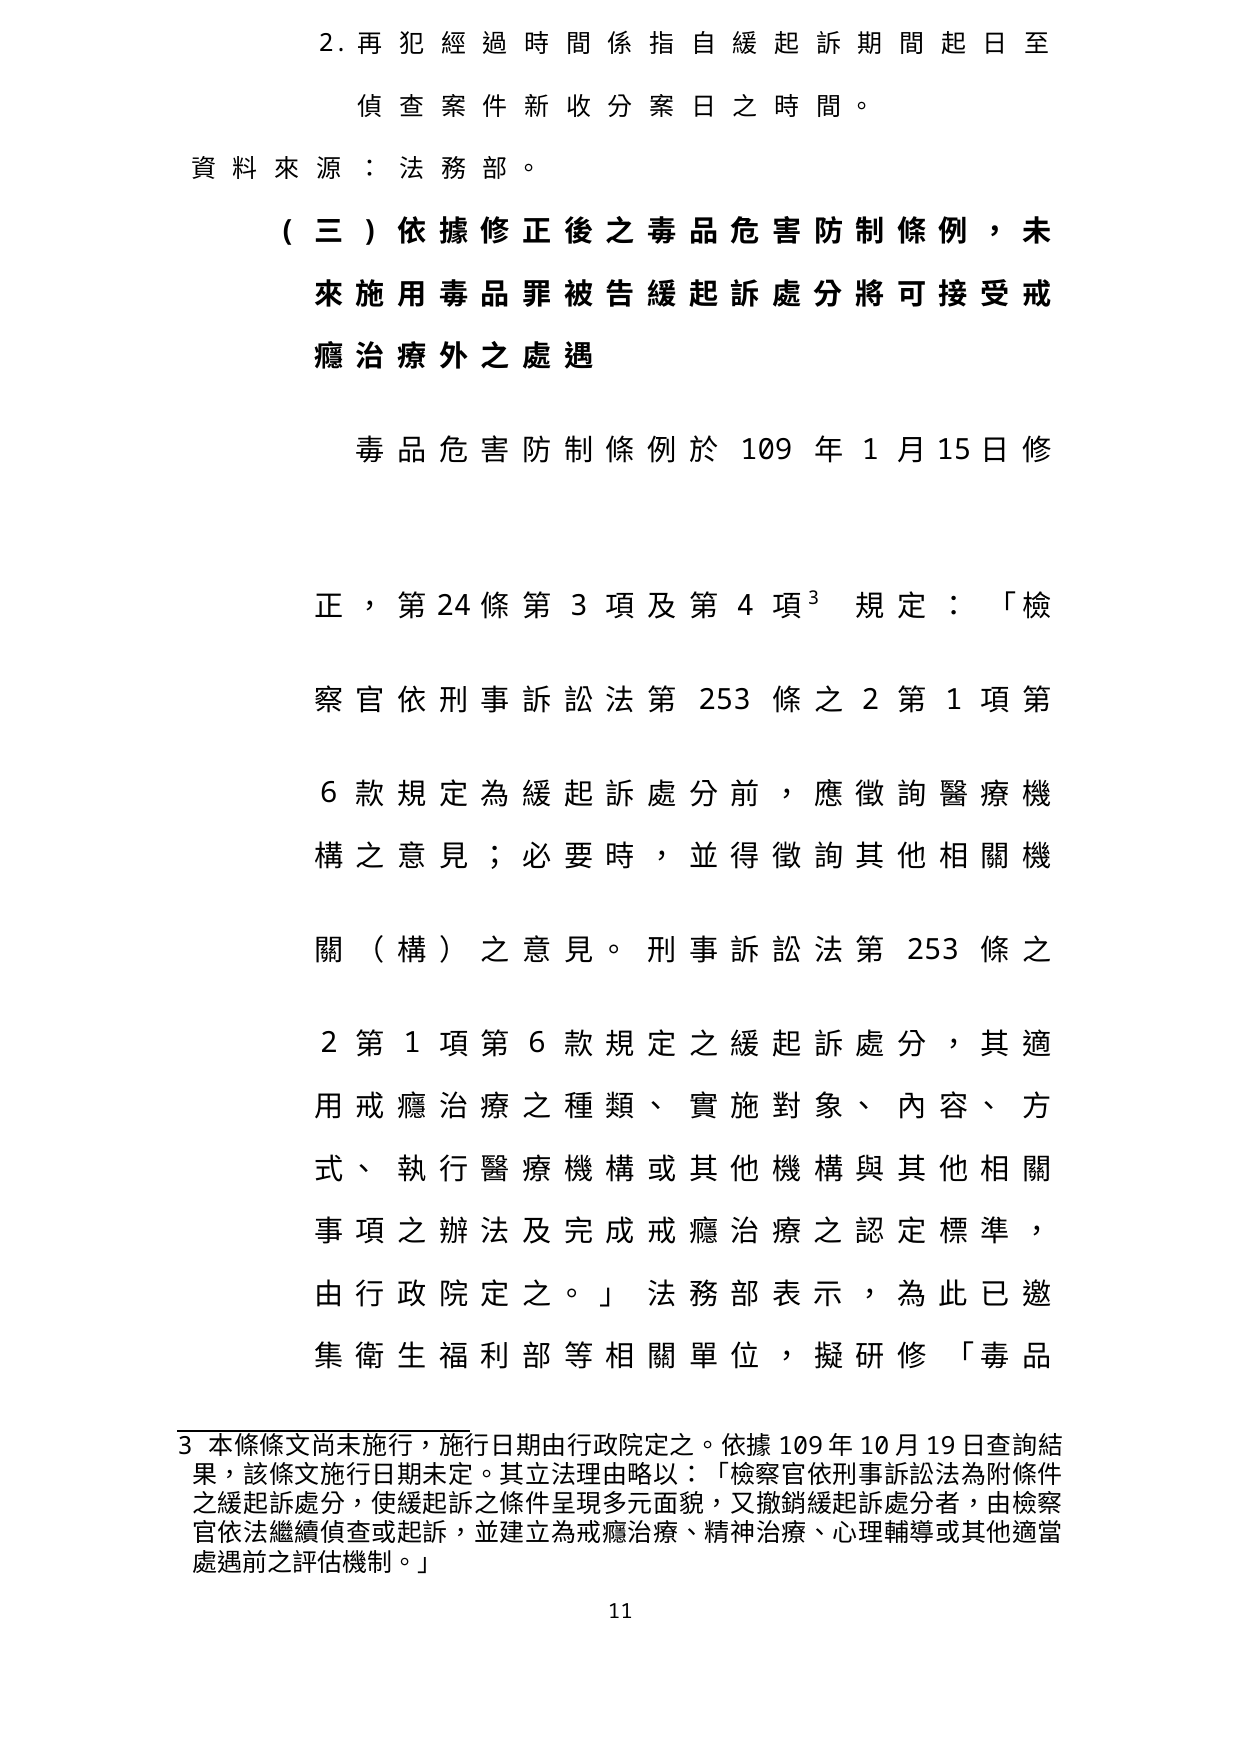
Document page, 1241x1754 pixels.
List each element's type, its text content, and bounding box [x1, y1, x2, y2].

text 毒品危害防制條例於109年1月15日修正，第24條第3項及第4項規定：「檢察官依刑事訴訟法第253條之2第1項第6款規定為緩起訴處分前，應徵詢醫療機構之意見；必要時，並得徵詢其他相關機關（構）之意見。刑事訴訟法第253條之2第1項第6款規定之緩起訴處分，其適用戒癮治療之種類、實施對象、內容、方式、執行醫療機構或其他機構與其他相關事項之辦法及完成戒癮治療之認定標準，由行政院定之。」法務部表示，為此已邀集衛生福利部等相關單位，擬研修「毒品 [271, 375, 1058, 1375]
text (三)依據修正後之毒品危害防制條例，未來施用毒品罪被告緩起訴處分將可接受戒癮治療外之處遇 [242, 187, 1058, 375]
text 2.再犯經過時間係指自緩起訴期間起日至偵查案件新收分案日之時間。 [183, 0, 1058, 125]
text 本條條文尚未施行，施行日期由行政院定之。依據109年10月19日查詢結果，該條文施行日期未定。其立法理由略以：「檢察官依刑事訴訟法為附條件之緩起訴處分，使緩起訴之條件呈現多元面貌，又撤銷緩起訴處分者，由檢察官依法繼續偵查或起訴，並建立為戒癮治療、精神治療、心理輔導或其他適當處遇前之評估機制。」 [177, 1431, 1063, 1577]
text 資料來源：法務部。 [183, 125, 1058, 187]
